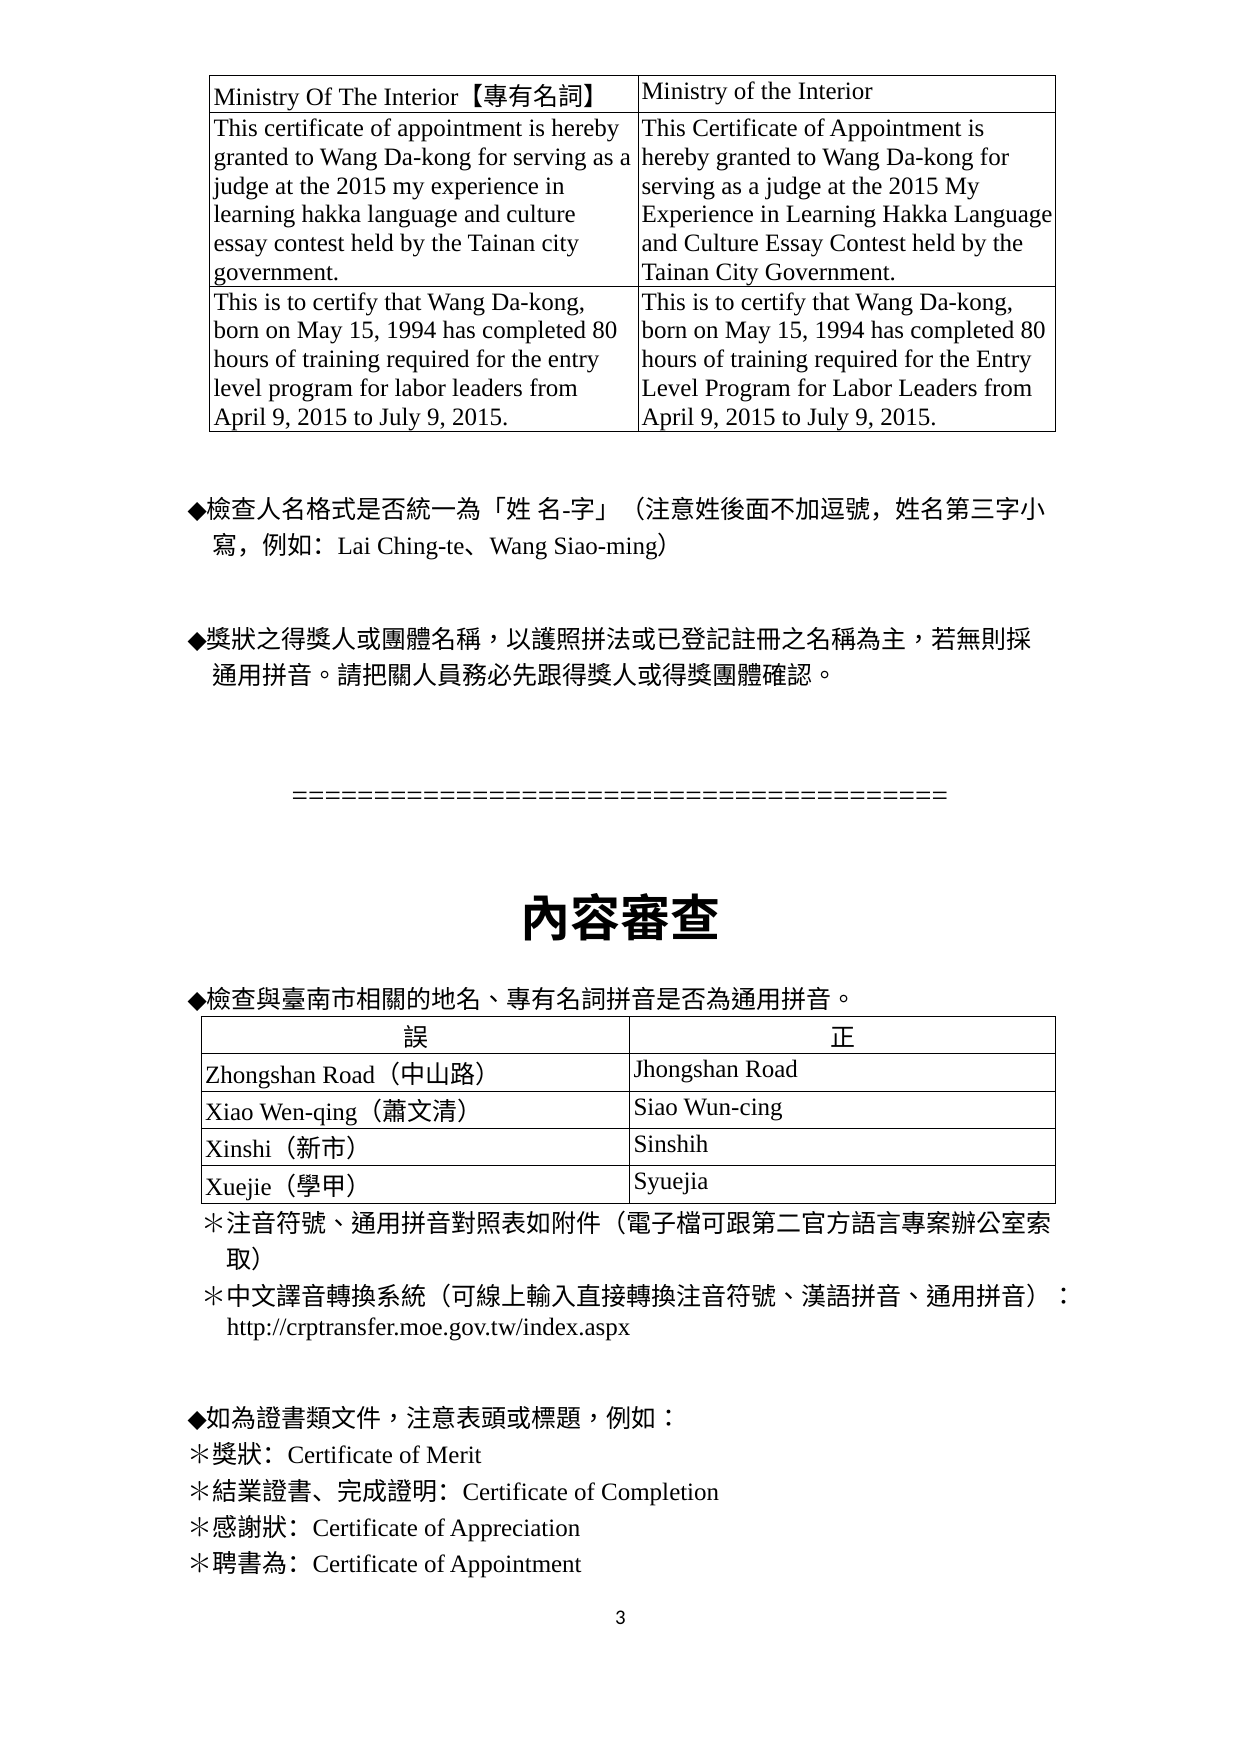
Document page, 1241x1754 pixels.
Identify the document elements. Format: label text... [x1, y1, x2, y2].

text ◆獎狀之得獎人或團體名稱，以護照拼法或已登記註冊之名稱為主，若無則採通用拼音。請把關人員務必先跟得獎人或得獎團體確認。 [187, 619, 1053, 692]
text ＊感謝狀：Certificate of Appreciation [187, 1507, 1053, 1543]
table_cell Xuejie（學甲） [202, 1166, 629, 1202]
table_cell This is to certify that Wang Da-kong, born on May 15, 1994 has completed 80 hours of training required for the Entry Level Program for Labor Leaders from April 9, 2015 to July 9, 2015. [639, 287, 1055, 431]
table_cell Syuejia [630, 1166, 1055, 1202]
table_cell Jhongshan Road [630, 1054, 1055, 1091]
table_header 正 [630, 1017, 1055, 1053]
text ＊獎狀：Certificate of Merit [187, 1435, 1053, 1471]
text ＊中文譯音轉換系統（可線上輸入直接轉換注音符號、漢語拼音、通用拼音）：http://crptransfer.moe.gov.tw/index.aspx [202, 1276, 1053, 1341]
text ◆檢查與臺南市相關的地名、專有名詞拼音是否為通用拼音。 [187, 980, 1053, 1016]
table_cell Ministry Of The Interior【專有名詞】 [210, 76, 638, 112]
table_cell This certificate of appointment is hereby granted to Wang Da-kong for serving as a judge at the 2015 my experience in learning hakka language and culture essay contest held by the Tainan city government. [210, 113, 638, 286]
table_header 誤 [202, 1017, 629, 1053]
table_cell This is to certify that Wang Da-kong, born on May 15, 1994 has completed 80 hours of training required for the entry level program for labor leaders from April 9, 2015 to July 9, 2015. [210, 287, 638, 431]
text ◆如為證書類文件，注意表頭或標題，例如： [187, 1398, 1053, 1435]
text ＊結業證書、完成證明：Certificate of Completion [187, 1471, 1053, 1507]
table_cell This Certificate of Appointment is hereby granted to Wang Da-kong for serving as a judge at the 2015 My Experience in Learning Hakka Language and Culture Essay Contest held by the Tainan City Government. [639, 113, 1055, 286]
table_cell Xiao Wen-qing（蕭文清） [202, 1092, 629, 1128]
text 內容審查 [187, 878, 1053, 951]
text ======================================== [187, 778, 1053, 811]
text ＊注音符號、通用拼音對照表如附件（電子檔可跟第二官方語言專案辦公室索取） [202, 1204, 1053, 1276]
table_cell Zhongshan Road（中山路） [202, 1054, 629, 1091]
text ＊聘書為：Certificate of Appointment [187, 1543, 1053, 1580]
text ◆檢查人名格式是否統一為「姓 名-字」（注意姓後面不加逗號，姓名第三字小寫，例如：Lai Ching-te、Wang Siao-ming） [187, 489, 1053, 562]
table_cell Xinshi（新市） [202, 1129, 629, 1165]
table_cell Siao Wun-cing [630, 1092, 1055, 1128]
table_cell Ministry of the Interior [639, 76, 1055, 112]
table_cell Sinshih [630, 1129, 1055, 1165]
